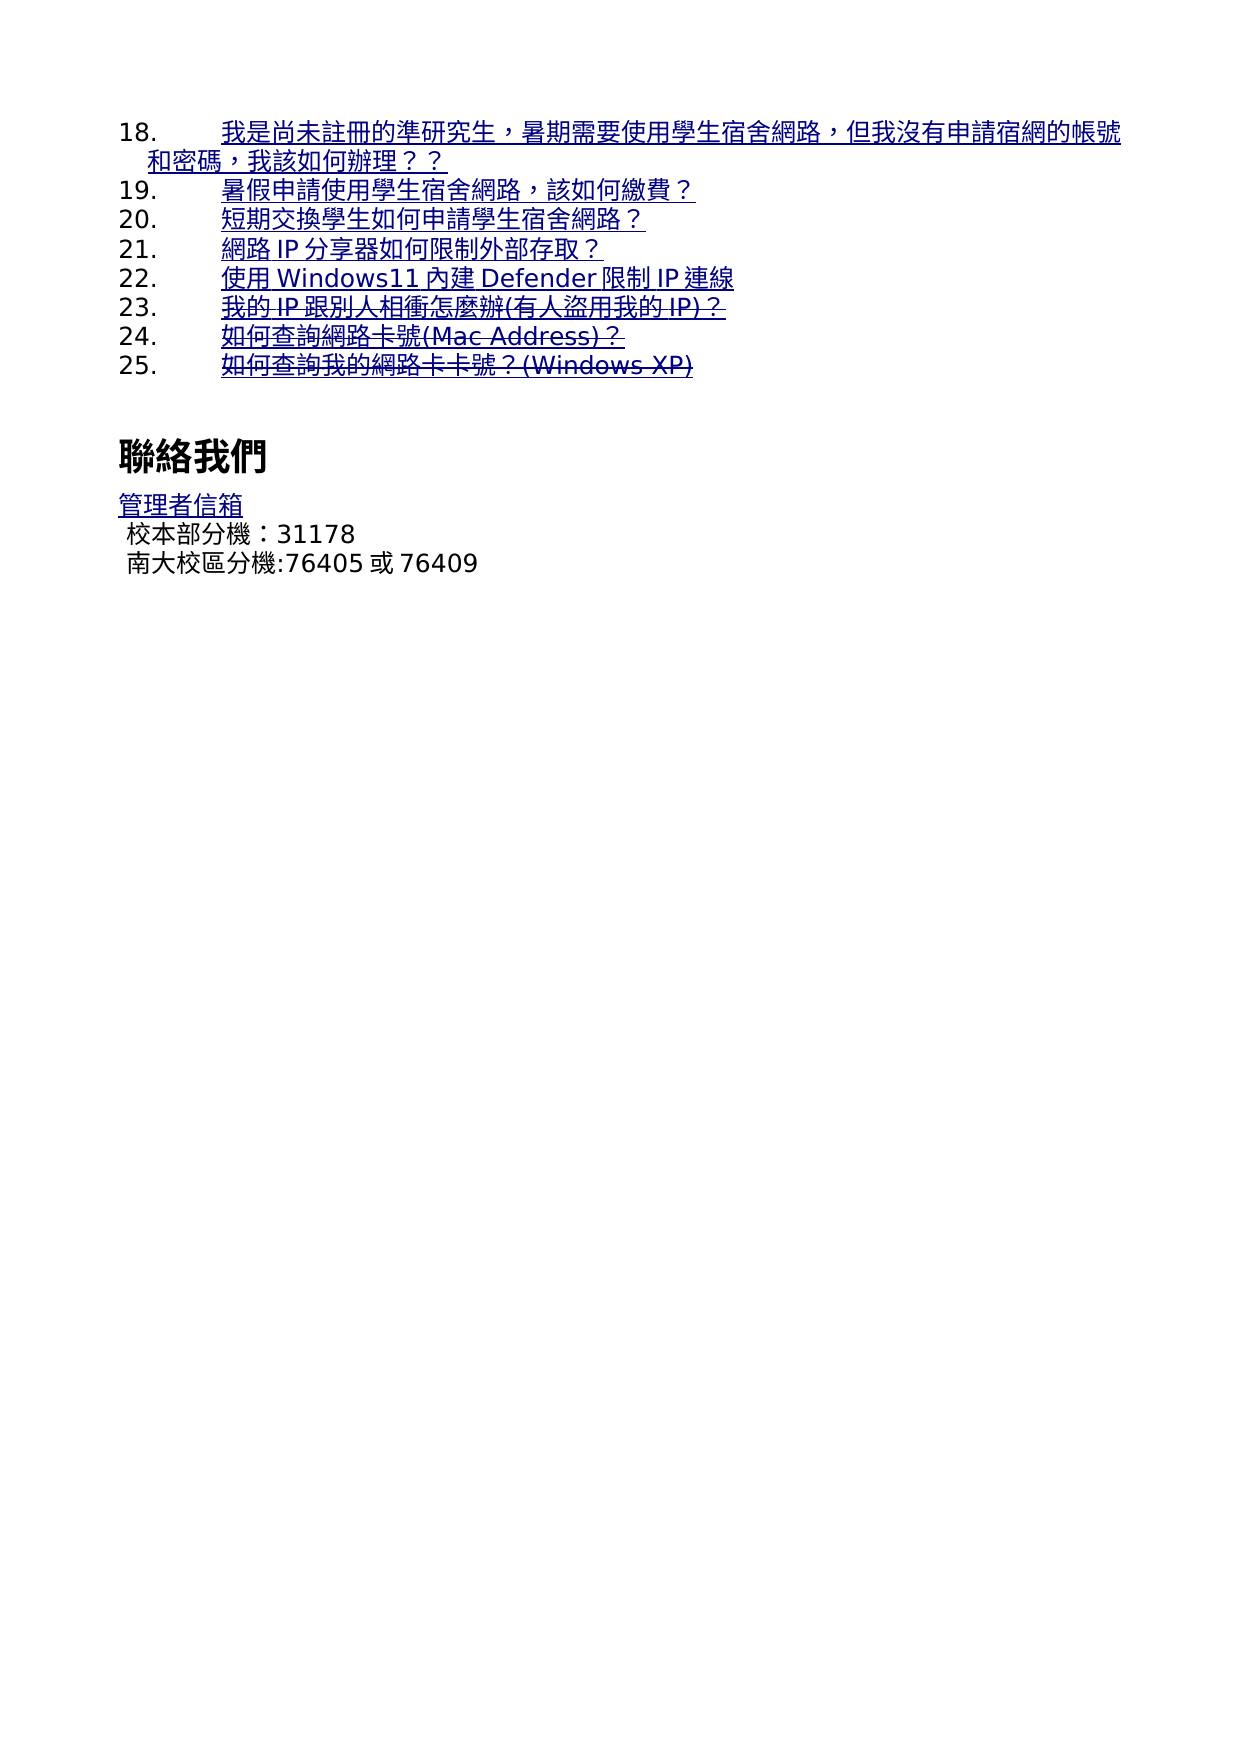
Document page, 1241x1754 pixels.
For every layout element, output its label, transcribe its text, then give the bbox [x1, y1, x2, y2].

list 暑假申請使用學生宿舍網路，該如何繳費？ [118, 176, 1122, 206]
text 管理者信箱 校本部分機：31178 南大校區分機:76405或76409 [118, 491, 1122, 579]
list 使用Windows11內建Defender限制IP連線 [118, 264, 1122, 293]
list 如何查詢網路卡號(Mac Address)？ [118, 322, 1122, 351]
list 我是尚未註冊的準研究生，暑期需要使用學生宿舍網路，但我沒有申請宿網的帳號和密碼，我該如何辦理？？ [118, 118, 1122, 176]
list 我的IP跟別人相衝怎麼辦(有人盜用我的IP)？ [118, 293, 1122, 322]
list 短期交換學生如何申請學生宿舍網路？ [118, 206, 1122, 235]
list 網路IP分享器如何限制外部存取？ [118, 235, 1122, 264]
subtitle 聯絡我們 [118, 435, 1122, 479]
list 如何查詢我的網路卡卡號？(Windows XP) [118, 351, 1122, 381]
